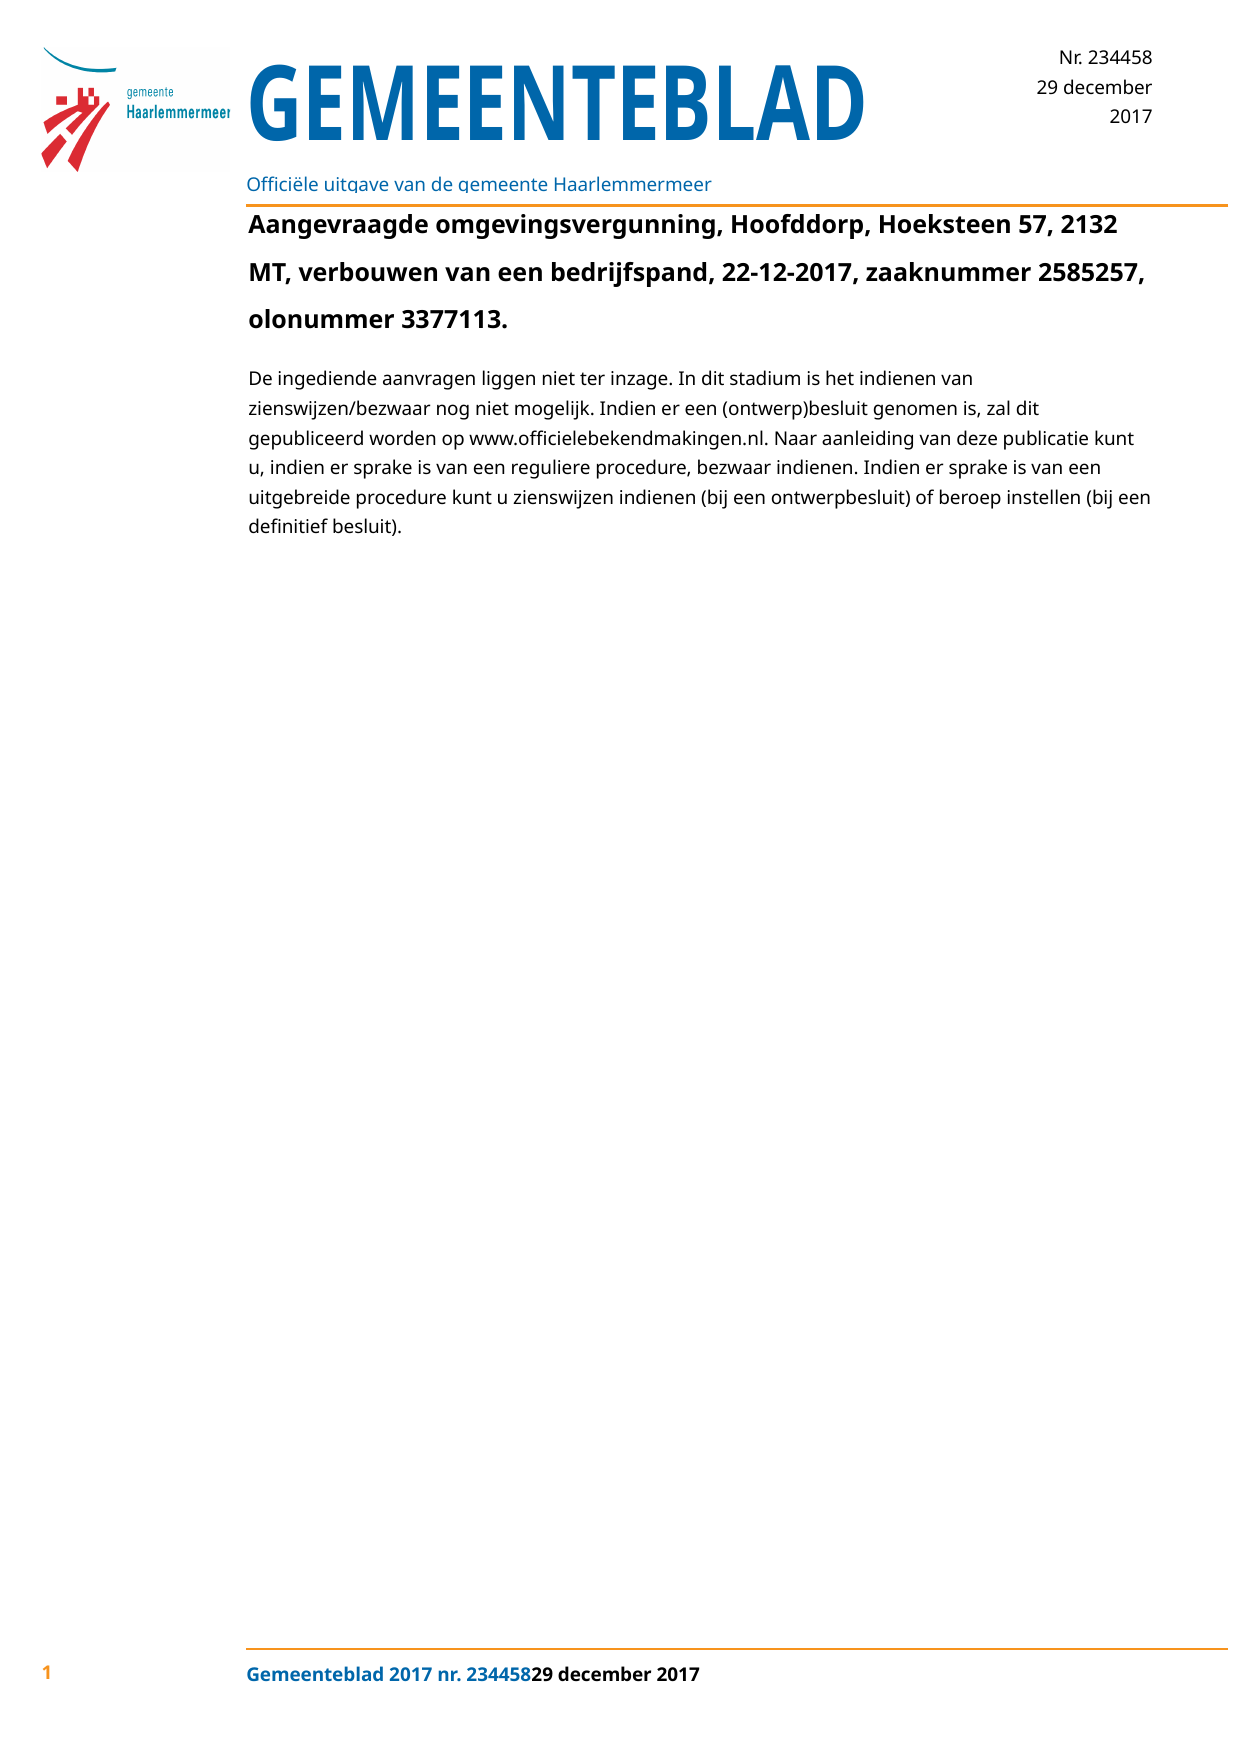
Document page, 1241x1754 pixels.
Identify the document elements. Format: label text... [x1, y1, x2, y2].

picture [41, 47, 231, 172]
text De ingediende aanvragen liggen niet ter inzage. In dit stadium is het indienen van zienswijzen/bezwaar nog niet mogelijk. Indien er een (ontwerp)besluit genomen is, zal dit gepubliceerd worden op www.officielebekendmakingen.nl. Naar aanleiding van deze publicatie kunt u, indien er sprake is van een reguliere procedure, bezwaar indienen. Indien er sprake is van een uitgebreide procedure kunt u zienswijzen indienen (bij een ontwerpbesluit) of beroep instellen (bij een definitief besluit). [248, 366, 1152, 539]
text Aangevraagde omgevingsvergunning, Hoofddorp, Hoeksteen 57, 2132 MT, verbouwen van een bedrijfspand, 22-12-2017, zaaknummer 2585257, olonummer 3377113. [248, 207, 1152, 336]
